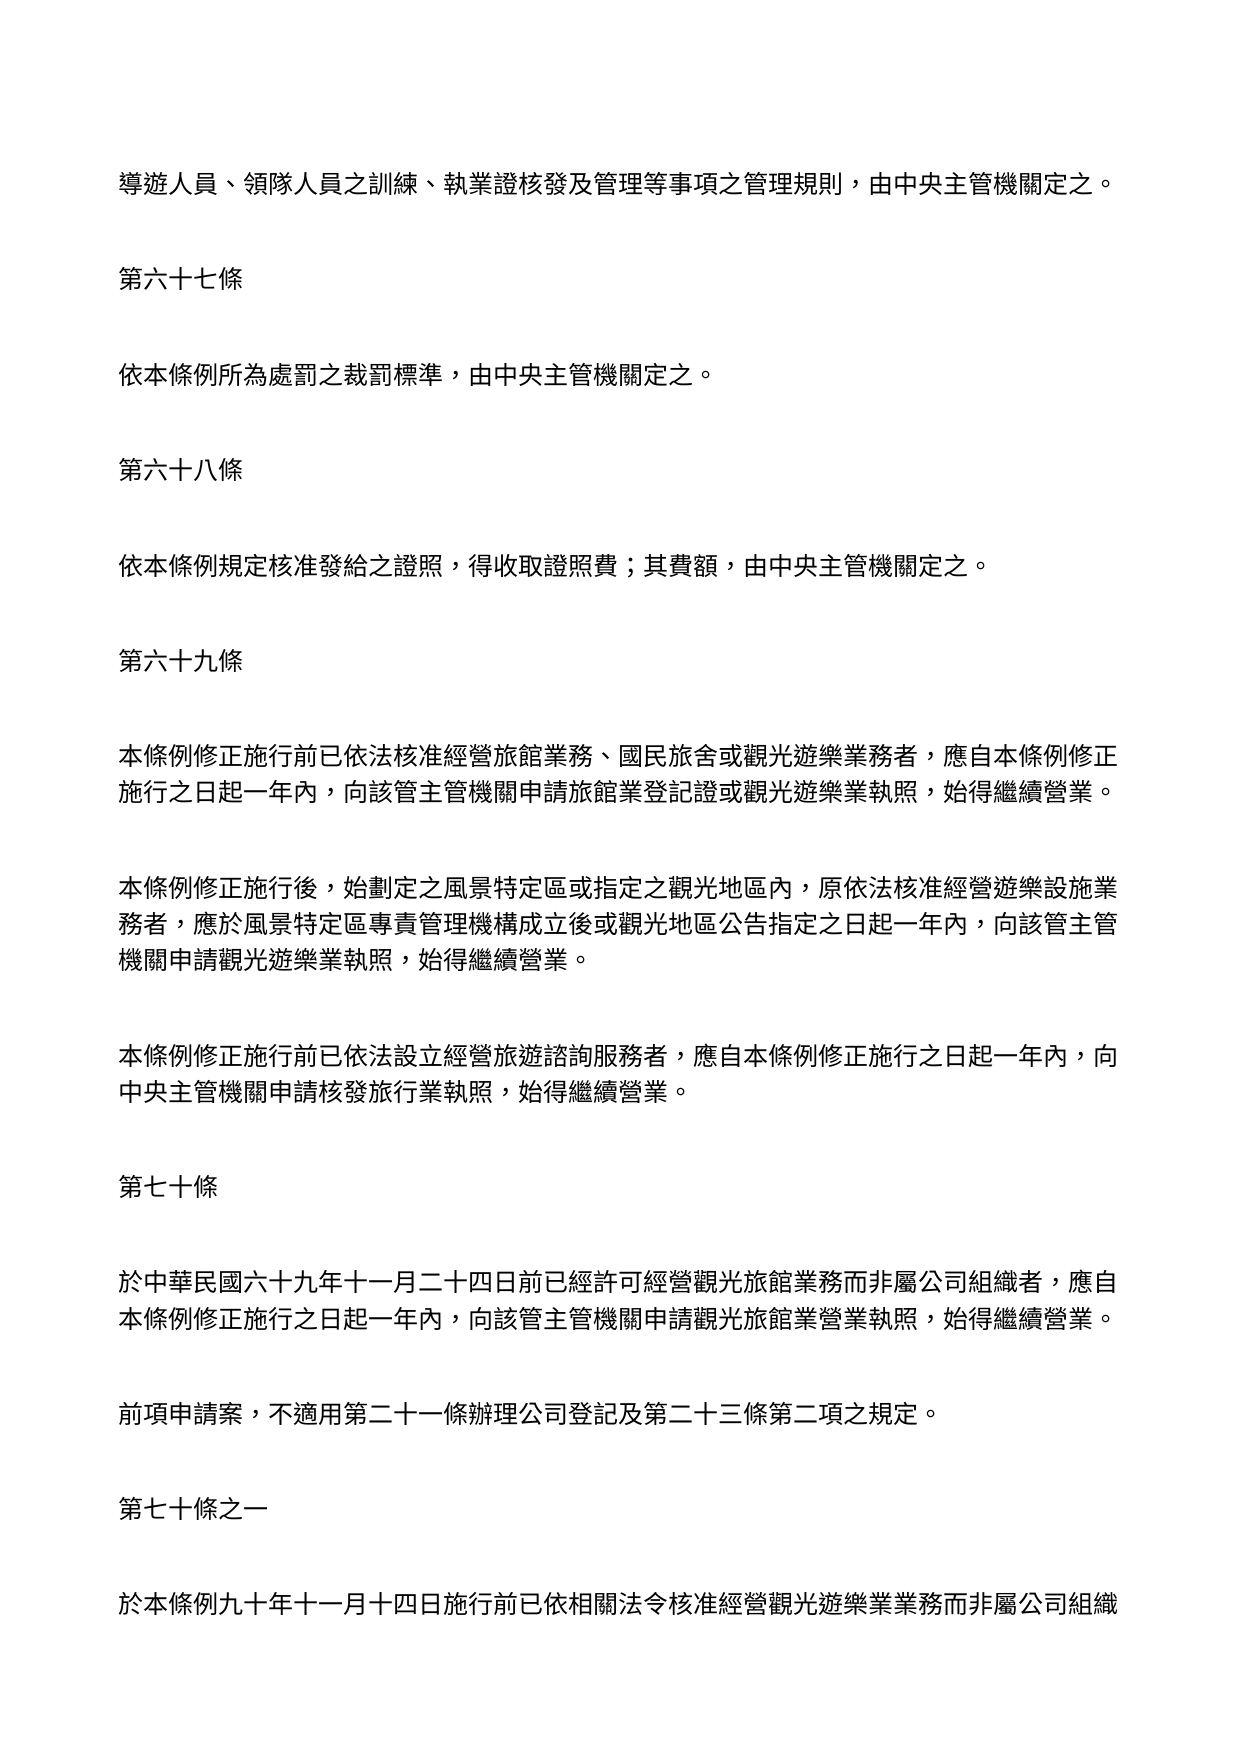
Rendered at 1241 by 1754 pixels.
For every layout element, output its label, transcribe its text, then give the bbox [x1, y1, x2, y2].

text 本條例修正施行後，始劃定之風景特定區或指定之觀光地區內，原依法核准經營遊樂設施業務者，應於風景特定區專責管理機構成立後或觀光地區公告指定之日起一年內，向該管主管機關申請觀光遊樂業執照，始得繼續營業。 [118, 868, 1122, 977]
text 本條例修正施行前已依法核准經營旅館業務、國民旅舍或觀光遊樂業務者，應自本條例修正施行之日起一年內，向該管主管機關申請旅館業登記證或觀光遊樂業執照，始得繼續營業。 [118, 737, 1122, 809]
text 第六十八條 [118, 451, 1122, 487]
text 依本條例規定核准發給之證照，得收取證照費；其費額，由中央主管機關定之。 [118, 546, 1122, 582]
text 於本條例九十年十一月十四日施行前已依相關法令核准經營觀光遊樂業業務而非屬公司組織 [118, 1585, 1122, 1621]
text 第六十九條 [118, 641, 1122, 677]
text 導遊人員、領隊人員之訓練、執業證核發及管理等事項之管理規則，由中央主管機關定之。 [118, 165, 1122, 201]
text 前項申請案，不適用第二十一條辦理公司登記及第二十三條第二項之規定。 [118, 1394, 1122, 1431]
text 依本條例所為處罰之裁罰標準，由中央主管機關定之。 [118, 355, 1122, 392]
text 第七十條 [118, 1167, 1122, 1204]
text 本條例修正施行前已依法設立經營旅遊諮詢服務者，應自本條例修正施行之日起一年內，向中央主管機關申請核發旅行業執照，始得繼續營業。 [118, 1036, 1122, 1108]
text 於中華民國六十九年十一月二十四日前已經許可經營觀光旅館業務而非屬公司組織者，應自本條例修正施行之日起一年內，向該管主管機關申請觀光旅館業營業執照，始得繼續營業。 [118, 1263, 1122, 1335]
text 第六十七條 [118, 260, 1122, 296]
text 第七十條之一 [118, 1490, 1122, 1526]
